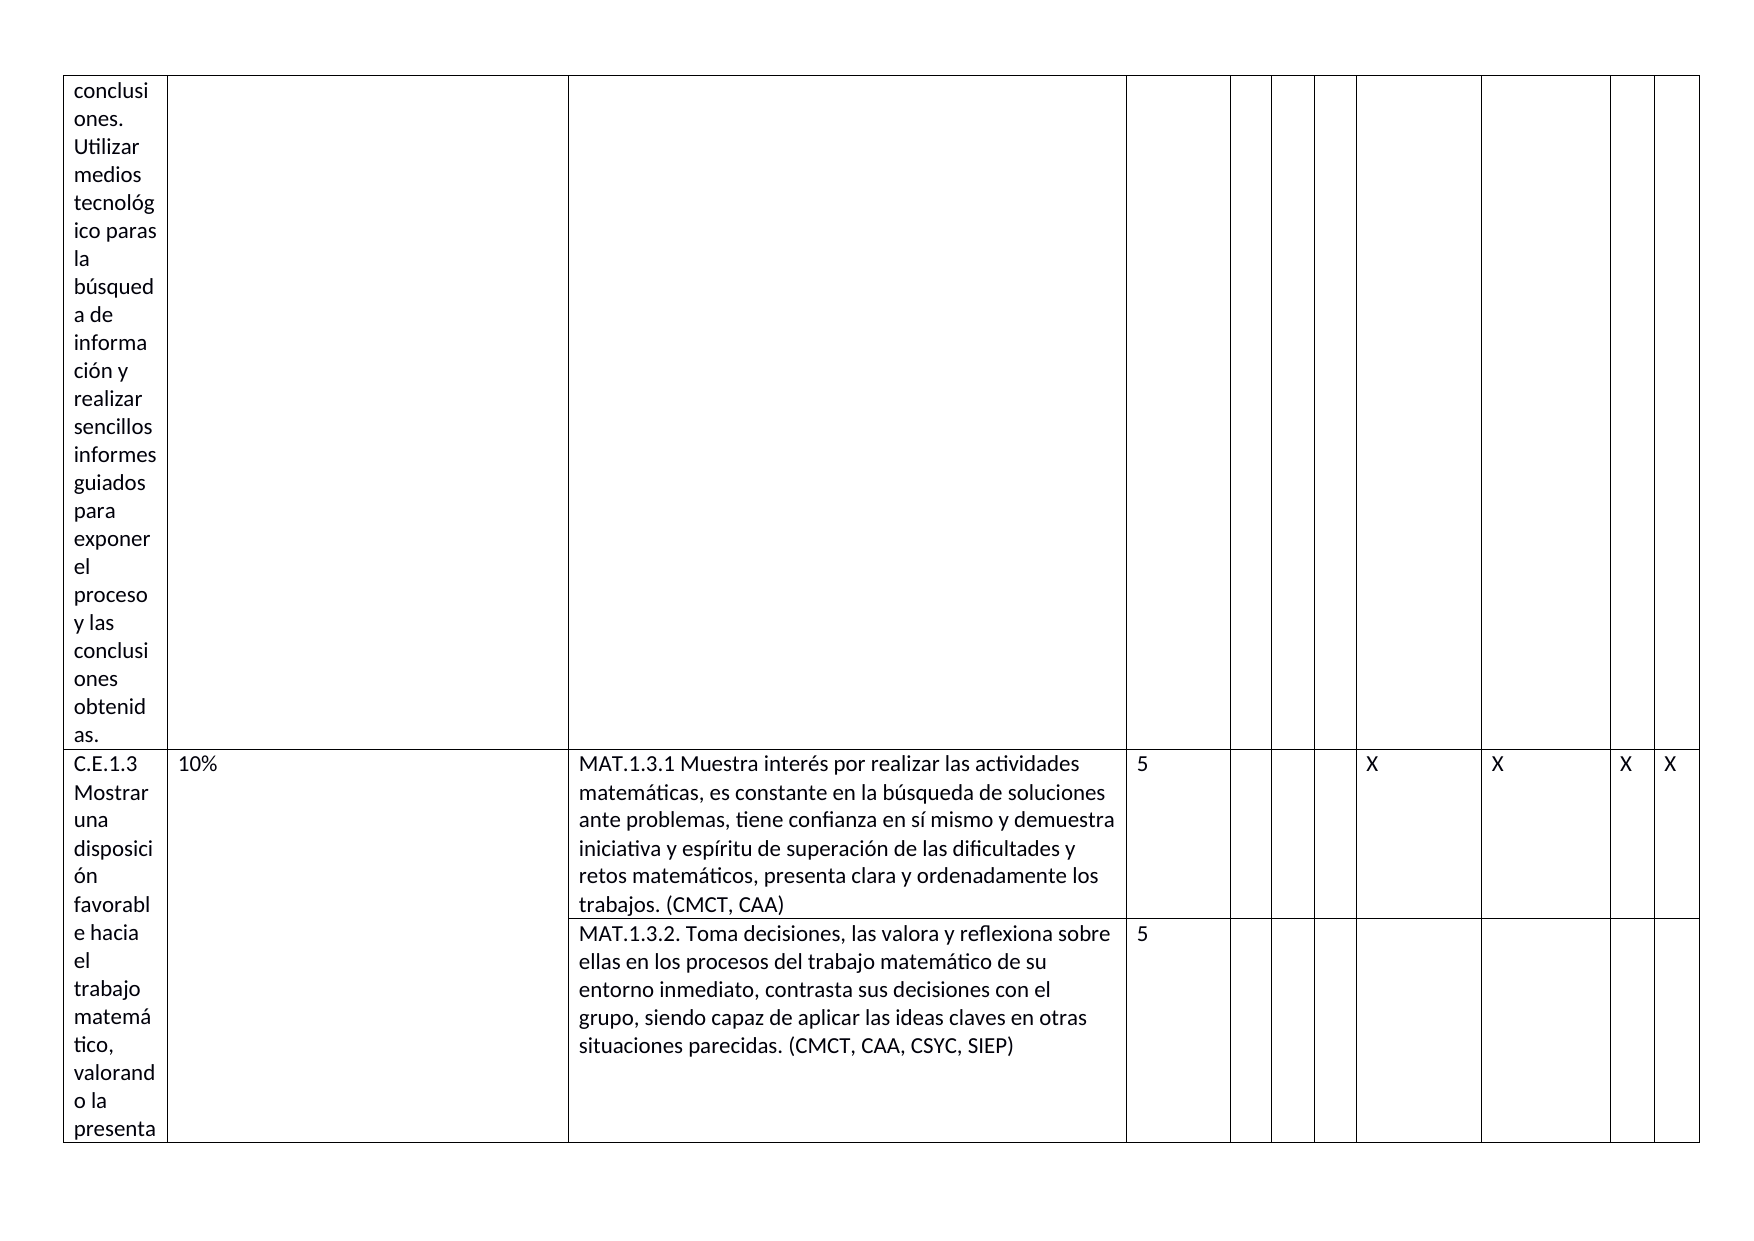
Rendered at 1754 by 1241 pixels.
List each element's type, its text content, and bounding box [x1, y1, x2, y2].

table_cell [1272, 919, 1314, 1142]
table_cell [1127, 76, 1230, 748]
table_cell [1272, 76, 1314, 748]
table_cell X [1482, 750, 1610, 918]
table_cell 5 [1127, 919, 1230, 1142]
table_cell [1611, 919, 1654, 1142]
table_cell [1655, 919, 1699, 1142]
table_cell 5 [1127, 750, 1230, 918]
table_cell [1272, 750, 1314, 918]
table_cell [1315, 76, 1356, 748]
table_cell [569, 76, 1126, 748]
table_cell X [1611, 750, 1654, 918]
table_cell [1482, 76, 1610, 748]
table_cell [1315, 919, 1356, 1142]
table_cell [1315, 750, 1356, 918]
table_cell [1482, 919, 1610, 1142]
table_cell [1231, 76, 1271, 748]
table_cell [168, 76, 568, 748]
table_cell conclusiones. Utilizar medios tecnológico paras la búsqueda de información y realizar sencillos informes guiados para exponer el proceso y las conclusiones obtenidas. [64, 76, 167, 748]
table_cell [1357, 919, 1481, 1142]
table_cell [1231, 750, 1271, 918]
table_cell X [1357, 750, 1481, 918]
table_cell [1655, 76, 1699, 748]
table_cell X [1655, 750, 1699, 918]
table_cell 10% [168, 750, 568, 1142]
table_cell MAT.1.3.1 Muestra interés por realizar las actividades matemáticas, es constante en la búsqueda de soluciones ante problemas, tiene confianza en sí mismo y demuestra iniciativa y espíritu de superación de las dificultades y retos matemáticos, presenta clara y ordenadamente los trabajos. (CMCT, CAA) [569, 750, 1126, 918]
table_cell MAT.1.3.2. Toma decisiones, las valora y reflexiona sobre ellas en los procesos del trabajo matemático de su entorno inmediato, contrasta sus decisiones con el grupo, siendo capaz de aplicar las ideas claves en otras situaciones parecidas. (CMCT, CAA, CSYC, SIEP) [569, 919, 1126, 1142]
table_cell [1357, 76, 1481, 748]
table_cell [1231, 919, 1271, 1142]
table_cell C.E.1.3 Mostrar una disposición favorable hacia el trabajo matemático, valorando la presenta [64, 750, 167, 1142]
table_cell [1611, 76, 1654, 748]
